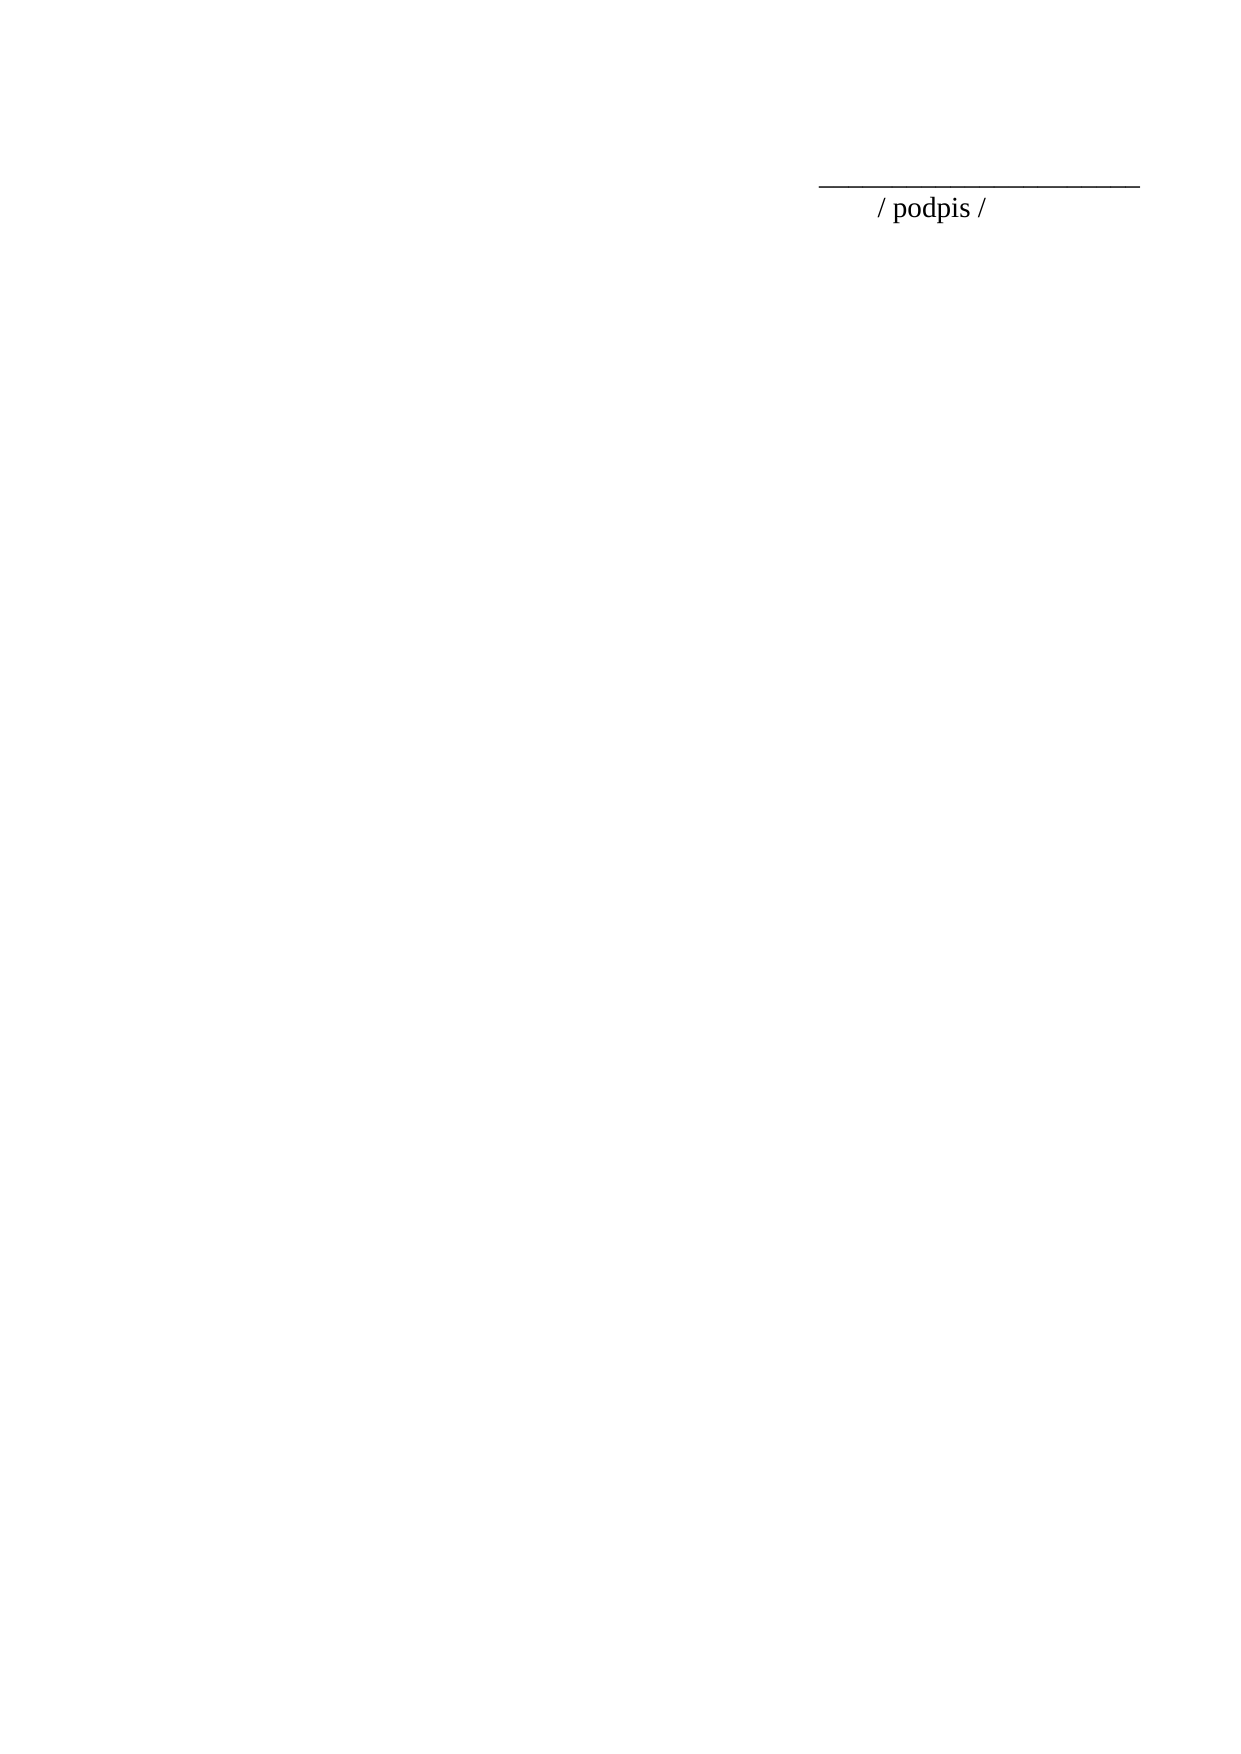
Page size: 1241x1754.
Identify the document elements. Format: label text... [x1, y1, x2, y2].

text ______________________ [177, 159, 1211, 191]
text / podpis / [177, 191, 1211, 223]
